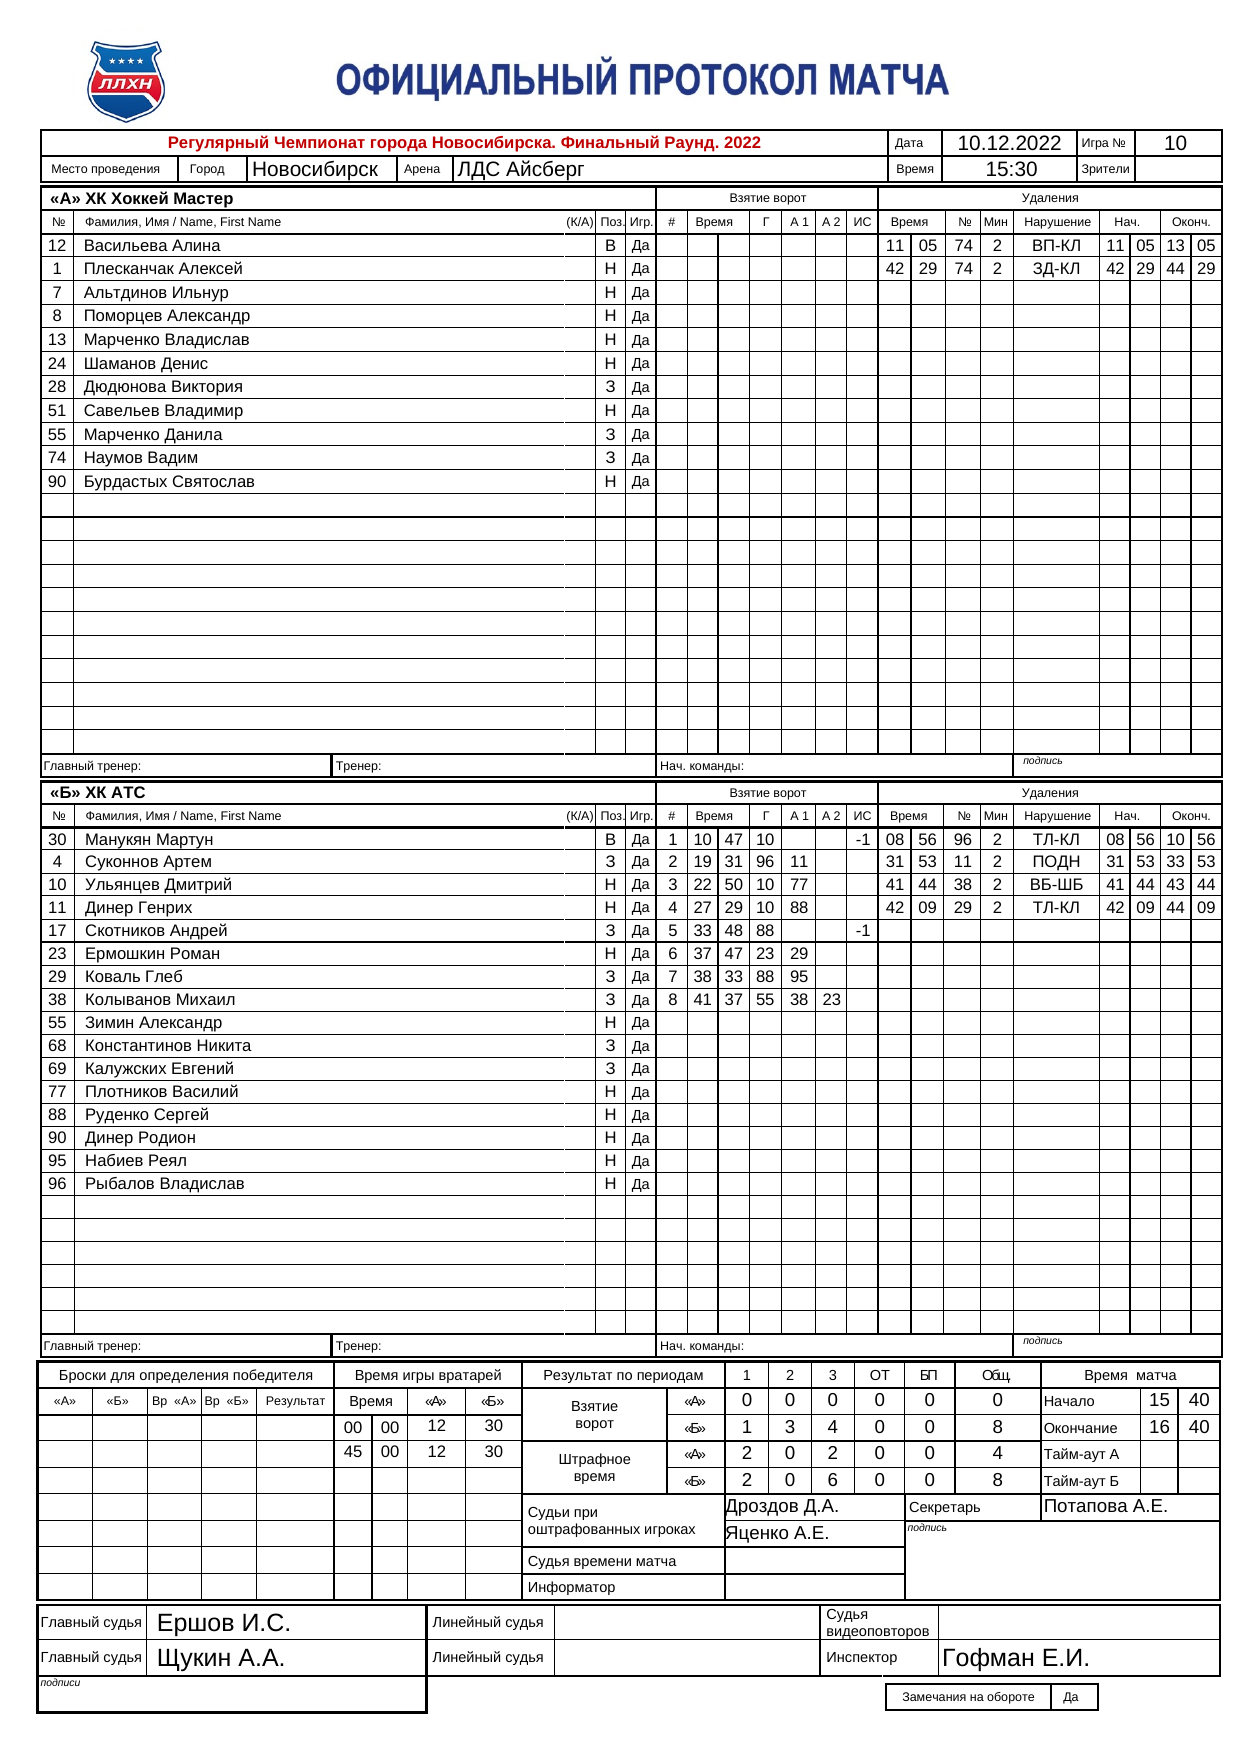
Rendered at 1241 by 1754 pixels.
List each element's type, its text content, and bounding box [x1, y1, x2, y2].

table_cell Потапова А.Е. [1042, 1495, 1219, 1520]
table_cell «А» [668, 1442, 724, 1467]
table_cell [944, 1242, 980, 1264]
table_cell [626, 1265, 655, 1287]
table_cell [565, 943, 595, 964]
table_cell [912, 518, 945, 540]
table_cell [816, 518, 846, 540]
table_cell 31 [879, 850, 910, 872]
table_cell [879, 565, 910, 587]
table_cell [335, 1574, 371, 1599]
table_cell [657, 281, 687, 303]
table_cell [879, 1311, 910, 1333]
table_cell [879, 1196, 910, 1218]
table_cell Место проведения [42, 157, 177, 181]
table_cell [657, 446, 687, 469]
table_cell [782, 446, 815, 469]
table_cell [1131, 305, 1160, 327]
table_cell Игр. [626, 805, 655, 826]
table_cell [565, 874, 595, 895]
picture [5, 28, 1179, 129]
table_cell [944, 1196, 980, 1218]
table_cell [688, 1242, 717, 1264]
table_cell [719, 376, 749, 398]
table_cell Вр «Б» [202, 1389, 256, 1413]
table_cell Набиев Реял [75, 1150, 564, 1172]
table_header 10.12.2022 [943, 131, 1076, 155]
table_cell [1192, 399, 1221, 422]
table_cell Линейный судья [428, 1640, 554, 1675]
table_cell [1014, 328, 1099, 351]
table_cell [565, 1173, 595, 1195]
table_cell [626, 588, 655, 611]
table_cell [74, 730, 564, 753]
table_cell [688, 1288, 717, 1310]
table_cell [1136, 157, 1221, 181]
table_cell [657, 1219, 687, 1241]
table_cell Информатор [523, 1575, 724, 1599]
table_cell [1100, 423, 1129, 445]
table_cell [981, 730, 1013, 753]
table_cell [688, 1265, 717, 1287]
table_cell 10 [750, 829, 781, 849]
table_cell 1 [657, 829, 687, 849]
table_cell [565, 1150, 595, 1172]
table_cell [596, 518, 625, 540]
table_cell Поз. [596, 805, 625, 826]
table_cell [847, 1242, 877, 1264]
table_cell [1131, 730, 1160, 753]
table_cell [782, 541, 815, 564]
table_cell [981, 1311, 1013, 1333]
table_cell Скотников Андрей [75, 920, 564, 941]
table_cell [1100, 683, 1129, 706]
table_cell [1014, 1035, 1099, 1057]
table_cell [1192, 989, 1221, 1011]
table_cell [816, 896, 846, 918]
table_cell [1192, 1288, 1221, 1310]
table_cell [750, 588, 781, 611]
table_cell З [596, 989, 625, 1011]
table_cell 96 [42, 1173, 74, 1195]
table_cell [782, 376, 815, 398]
table_cell № [946, 211, 980, 233]
table_cell [946, 281, 980, 303]
table_cell [912, 1104, 943, 1126]
table_cell [148, 1468, 201, 1493]
table_cell [879, 920, 910, 941]
table_cell [626, 707, 655, 729]
table_cell [202, 1416, 256, 1440]
table_cell 5 [657, 920, 687, 941]
table_cell Да [626, 1012, 655, 1033]
table_cell 12 [408, 1441, 465, 1467]
table_cell [555, 1640, 819, 1675]
table_cell 44 [912, 874, 943, 895]
table_cell Динер Генрих [75, 896, 564, 918]
table_cell [816, 1035, 846, 1057]
table_cell [816, 1150, 846, 1172]
table_cell 00 [373, 1416, 407, 1440]
table_cell [565, 494, 595, 516]
table_cell 88 [750, 966, 781, 987]
table_cell [565, 565, 595, 587]
table_cell Да [626, 943, 655, 964]
table_cell [719, 235, 749, 256]
table_cell [1131, 1058, 1160, 1079]
table_cell [1100, 1311, 1129, 1333]
table_cell [816, 636, 846, 658]
table_cell 29 [782, 943, 815, 964]
table_cell [946, 423, 980, 445]
table_cell 29 [1131, 257, 1160, 280]
table_header БП [905, 1363, 954, 1387]
table_cell [565, 989, 595, 1011]
table_cell [1014, 636, 1099, 658]
table_cell 56 [1192, 829, 1221, 849]
table_cell З [596, 423, 625, 445]
table_header Удаления [879, 188, 1221, 209]
table_cell Н [596, 1127, 625, 1149]
table_cell [879, 423, 910, 445]
table_header Взятие ворот [657, 783, 877, 803]
table_cell [946, 352, 980, 374]
table_cell -1 [847, 829, 877, 849]
table_cell [912, 1196, 943, 1218]
table_cell [42, 659, 73, 682]
table_cell [1100, 730, 1129, 753]
table_cell [1131, 1288, 1160, 1310]
table_cell [1131, 707, 1160, 729]
table_cell [1161, 707, 1190, 729]
table_cell 0 [769, 1389, 811, 1413]
table_cell [626, 683, 655, 706]
table_cell 74 [42, 446, 73, 469]
table_cell 50 [719, 874, 749, 895]
table_cell [1192, 636, 1221, 658]
table_cell [1192, 659, 1221, 682]
table_cell 2 [726, 1442, 768, 1467]
table_cell [847, 1012, 877, 1033]
table_cell [981, 1035, 1013, 1057]
table_cell 53 [1192, 850, 1221, 872]
table_cell [1192, 305, 1221, 327]
table_cell [1192, 281, 1221, 303]
table_cell [1161, 1035, 1190, 1057]
table_cell [688, 1311, 717, 1333]
table_cell [1100, 612, 1129, 634]
table_cell [750, 399, 781, 422]
table_cell 88 [750, 920, 781, 941]
table_cell Да [626, 1035, 655, 1057]
table_cell [1131, 518, 1160, 540]
table_cell [1100, 541, 1129, 564]
table_cell [257, 1416, 333, 1440]
table_cell [879, 328, 910, 351]
table_cell 2 [812, 1442, 854, 1467]
table_cell [750, 659, 781, 682]
table_cell [1192, 966, 1221, 987]
table_cell [1131, 1173, 1160, 1195]
table_cell [816, 328, 846, 351]
table_cell [981, 565, 1013, 587]
table_cell [1192, 565, 1221, 587]
table_cell [944, 989, 980, 1011]
table_cell Н [596, 1150, 625, 1172]
table_cell 53 [912, 850, 943, 872]
table_cell [847, 1288, 877, 1310]
table_cell [879, 636, 910, 658]
table_cell [944, 1311, 980, 1333]
table_cell -1 [847, 920, 877, 941]
table_cell [750, 281, 781, 303]
table_cell [719, 1012, 749, 1033]
table_cell [782, 659, 815, 682]
table_cell 29 [1192, 257, 1221, 280]
table_cell [726, 1575, 904, 1599]
table_cell [847, 470, 877, 493]
table_cell [944, 1104, 980, 1126]
table_cell [944, 1058, 980, 1079]
table_cell Ульянцев Дмитрий [75, 874, 564, 895]
table_cell Константинов Никита [75, 1035, 564, 1057]
table_cell 2 [981, 257, 1013, 280]
table_cell [816, 1242, 846, 1264]
table_cell [981, 1150, 1013, 1172]
table_cell 74 [946, 235, 980, 256]
table_cell Время [879, 211, 945, 233]
table_cell [719, 1242, 749, 1264]
table_cell Да [626, 1081, 655, 1103]
table_cell [565, 1127, 595, 1149]
table_cell [879, 943, 910, 964]
table_cell [466, 1468, 521, 1493]
table_header «А» ХК Хоккей Мастер [42, 188, 655, 209]
table_cell [657, 1311, 687, 1333]
table_cell [782, 1288, 815, 1310]
table_cell [782, 423, 815, 445]
table_cell [847, 1035, 877, 1057]
table_cell [879, 683, 910, 706]
table_cell [626, 659, 655, 682]
table_cell [1131, 1219, 1160, 1241]
table_cell [93, 1494, 147, 1520]
table_cell 44 [1161, 896, 1190, 918]
table_cell [847, 518, 877, 540]
table_cell [657, 1150, 687, 1172]
table_cell ИС [847, 211, 877, 233]
table_cell [1131, 920, 1160, 941]
table_cell [42, 494, 73, 516]
table_cell [847, 612, 877, 634]
table_cell [847, 541, 877, 564]
table_cell Мин [981, 805, 1013, 826]
table_cell подпись [1014, 755, 1221, 776]
table_cell Да [626, 423, 655, 445]
table_cell [1131, 612, 1160, 634]
table_cell [1100, 1242, 1129, 1264]
table_cell [912, 494, 945, 516]
table_cell 09 [912, 896, 943, 918]
table_cell [750, 446, 781, 469]
table_cell Новосибирск [248, 157, 396, 181]
table_cell [1014, 281, 1099, 303]
table_cell [847, 565, 877, 587]
table_cell Главный тренер: [42, 755, 330, 776]
table_cell [750, 636, 781, 658]
table_cell Фамилия, Имя / Name, First Name [75, 805, 565, 826]
table_cell [1161, 636, 1190, 658]
table_cell [466, 1494, 521, 1520]
table_cell [1161, 1173, 1190, 1195]
table_cell [782, 1242, 815, 1264]
table_cell [93, 1547, 147, 1573]
table_cell [879, 1081, 910, 1103]
table_cell [912, 943, 943, 964]
table_cell [883, 1677, 1220, 1681]
table_cell 6 [657, 943, 687, 964]
table_cell [657, 1035, 687, 1057]
table_cell 23 [42, 943, 74, 964]
table_cell Руденко Сергей [75, 1104, 564, 1126]
table_cell [1100, 1150, 1129, 1172]
table_cell [1192, 1196, 1221, 1218]
table_cell [782, 1196, 815, 1218]
table_header Время матча [1042, 1363, 1219, 1387]
table_cell [912, 636, 945, 658]
table_cell [1131, 1012, 1160, 1033]
table_cell [847, 730, 877, 753]
table_cell [148, 1547, 201, 1573]
table_cell [719, 1104, 749, 1126]
table_cell Альтдинов Ильнур [74, 281, 564, 303]
table_cell [944, 920, 980, 941]
table_cell Главный тренер: [42, 1335, 330, 1356]
table_cell [1131, 989, 1160, 1011]
table_cell «Б » [466, 1389, 521, 1413]
table_cell 38 [944, 874, 980, 895]
table_cell «А» [668, 1389, 724, 1413]
table_cell [981, 376, 1013, 398]
table_cell [750, 423, 781, 445]
table_cell подпись [906, 1522, 1219, 1599]
table_cell [750, 730, 781, 753]
table_cell [1192, 1311, 1221, 1333]
table_cell [847, 943, 877, 964]
table_cell [847, 636, 877, 658]
table_cell «Б» [93, 1389, 147, 1413]
table_cell [148, 1521, 201, 1546]
table_cell [596, 1288, 625, 1310]
table_cell [428, 1677, 882, 1711]
table_cell 68 [42, 1035, 74, 1057]
table_cell [1161, 494, 1190, 516]
table_cell [565, 1058, 595, 1079]
table_cell [1161, 423, 1190, 445]
table_cell [657, 1127, 687, 1149]
table_header Регулярный Чемпионат города Новосибирска. Финальный Раунд. 2022 [42, 131, 887, 155]
table_cell Бурдастых Святослав [74, 470, 564, 493]
table_cell 0 [769, 1442, 811, 1467]
table_cell [719, 281, 749, 303]
table_cell [879, 518, 910, 540]
table_cell 08 [879, 829, 910, 849]
table_cell 33 [719, 966, 749, 987]
table_cell 44 [1161, 257, 1190, 280]
table_cell 90 [42, 470, 73, 493]
table_cell [257, 1547, 333, 1573]
table_cell [42, 1311, 74, 1333]
table_cell [596, 541, 625, 564]
table_header Игра № [1078, 131, 1134, 155]
table_cell [1014, 494, 1099, 516]
table_cell [879, 588, 910, 611]
table_cell 96 [944, 829, 980, 849]
table_cell [1192, 1012, 1221, 1033]
table_cell 30 [42, 829, 74, 849]
table_cell [944, 1288, 980, 1310]
table_cell [1014, 683, 1099, 706]
table_cell [1161, 1265, 1190, 1287]
table_cell [657, 1173, 687, 1195]
table_header Общ. [956, 1363, 1040, 1387]
table_cell [944, 1150, 980, 1172]
table_cell [565, 399, 595, 422]
table_cell [1099, 1682, 1220, 1711]
table_cell [1131, 399, 1160, 422]
table_cell [719, 470, 749, 493]
table_cell 12 [408, 1416, 465, 1440]
table_cell 38 [782, 989, 815, 1011]
table_cell [1100, 989, 1129, 1011]
table_cell [1131, 1242, 1160, 1264]
table_header 10 [1136, 131, 1221, 155]
table_cell Н [596, 1012, 625, 1033]
table_cell [944, 1173, 980, 1195]
table_cell [944, 1081, 980, 1103]
table_cell [750, 470, 781, 493]
table_cell ВП-КЛ [1014, 235, 1099, 256]
table_cell [879, 1173, 910, 1195]
table_cell Н [596, 1173, 625, 1195]
table_cell Нач. [1100, 805, 1160, 826]
table_cell [847, 1058, 877, 1079]
table_cell [847, 1265, 877, 1287]
table_cell [657, 683, 687, 706]
table_cell [657, 305, 687, 327]
table_cell [1100, 1219, 1129, 1241]
table_cell 0 [905, 1415, 954, 1440]
table_cell 53 [1131, 850, 1160, 872]
table_cell [688, 1104, 717, 1126]
table_cell [657, 470, 687, 493]
table_cell [1100, 1173, 1129, 1195]
table_cell Город [179, 157, 246, 181]
table_cell [688, 707, 717, 729]
table_cell [847, 1311, 877, 1333]
table_cell [946, 565, 980, 587]
table_cell [912, 1288, 943, 1310]
table_cell 47 [719, 829, 749, 849]
table_cell [1100, 518, 1129, 540]
table_cell [93, 1441, 147, 1467]
table_cell Н [596, 352, 625, 374]
table_cell [879, 1035, 910, 1057]
table_cell [1100, 943, 1129, 964]
table_cell [816, 659, 846, 682]
table_cell [879, 966, 910, 987]
table_cell [1131, 636, 1160, 658]
table_cell [1161, 1242, 1190, 1264]
table_cell Инспектор [821, 1640, 938, 1675]
table_cell [1100, 399, 1129, 422]
table_cell [750, 565, 781, 587]
table_cell [1192, 1265, 1221, 1287]
table_cell [1192, 943, 1221, 964]
table_cell [981, 989, 1013, 1011]
table_cell [1100, 920, 1129, 941]
table_cell [74, 518, 564, 540]
table_cell [1131, 1104, 1160, 1126]
table_cell 23 [750, 943, 781, 964]
table_cell [750, 612, 781, 634]
table_cell [626, 730, 655, 753]
table_cell [847, 896, 877, 918]
table_cell [912, 989, 943, 1011]
table_cell [782, 1058, 815, 1079]
table_cell [565, 376, 595, 398]
table_cell [596, 494, 625, 516]
table_cell [912, 966, 943, 987]
table_cell Васильева Алина [74, 235, 564, 256]
table_cell Арена [398, 157, 452, 181]
table_cell [719, 1081, 749, 1103]
table_cell [408, 1494, 465, 1520]
table_cell [1192, 470, 1221, 493]
table_cell [657, 730, 687, 753]
table_cell Гофман Е.И. [939, 1640, 1219, 1675]
table_cell [944, 943, 980, 964]
table_cell [688, 257, 717, 280]
table_cell Манукян Мартун [75, 829, 564, 849]
table_cell [1192, 518, 1221, 540]
table_cell [912, 659, 945, 682]
table_cell [626, 1288, 655, 1310]
table_cell З [596, 966, 625, 987]
table_cell Оконч. [1161, 805, 1221, 826]
table_cell 2 [981, 829, 1013, 849]
table_cell [946, 399, 980, 422]
table_cell [1192, 1104, 1221, 1126]
table_cell Окончание [1042, 1415, 1140, 1440]
table_cell [1192, 376, 1221, 398]
table_cell [565, 1242, 595, 1264]
table_cell 10 [688, 829, 717, 849]
table_cell [782, 707, 815, 729]
table_cell 11 [782, 850, 815, 872]
table_cell 0 [905, 1442, 954, 1467]
table_cell [782, 636, 815, 658]
table_cell [981, 1058, 1013, 1079]
table_cell [1161, 730, 1190, 753]
table_cell 0 [769, 1468, 811, 1493]
table_cell [596, 730, 625, 753]
table_cell [912, 1081, 943, 1103]
table_cell [782, 281, 815, 303]
table_cell [1014, 1127, 1099, 1149]
table_cell [816, 1265, 846, 1287]
table_cell [847, 494, 877, 516]
table_cell [719, 328, 749, 351]
table_cell [879, 399, 910, 422]
table_cell [657, 1081, 687, 1103]
table_cell [555, 1606, 819, 1639]
table_cell [1131, 376, 1160, 398]
table_cell [782, 829, 815, 849]
table_cell [981, 588, 1013, 611]
table_cell [719, 494, 749, 516]
table_cell [596, 612, 625, 634]
table_cell [1161, 1081, 1190, 1103]
table_cell [565, 1081, 595, 1103]
table_cell 1 [42, 257, 73, 280]
table_cell [688, 1012, 717, 1033]
table_cell 4 [657, 896, 687, 918]
table_cell 4 [812, 1415, 854, 1440]
table_cell 29 [719, 896, 749, 918]
table_cell [944, 1265, 980, 1287]
table_cell [1100, 1012, 1129, 1033]
table_cell [879, 659, 910, 682]
table_cell [657, 352, 687, 374]
table_cell [42, 636, 73, 658]
table_cell [879, 470, 910, 493]
table_cell [750, 352, 781, 374]
table_cell [202, 1494, 256, 1520]
table_cell [912, 1173, 943, 1195]
table_cell подпись [1014, 1335, 1221, 1356]
table_cell [565, 1035, 595, 1057]
table_cell [565, 659, 595, 682]
table_cell [750, 1265, 781, 1287]
table_cell [944, 1035, 980, 1057]
table_cell [1100, 376, 1129, 398]
table_cell [688, 470, 717, 493]
table_cell Поморцев Александр [74, 305, 564, 327]
table_cell [879, 612, 910, 634]
table_cell [1192, 920, 1221, 941]
table_cell 2 [981, 850, 1013, 872]
table_cell [565, 328, 595, 351]
table_cell [750, 518, 781, 540]
table_cell [1141, 1441, 1177, 1467]
table_cell [657, 1104, 687, 1126]
table_cell [74, 659, 564, 682]
table_cell А 2 [816, 805, 846, 826]
table_cell [816, 1219, 846, 1241]
table_cell [148, 1441, 201, 1467]
table_cell [1100, 659, 1129, 682]
table_cell [782, 1219, 815, 1241]
table_cell [981, 352, 1013, 374]
table_cell [1100, 1081, 1129, 1103]
table_cell [1100, 565, 1129, 587]
table_cell [335, 1547, 371, 1573]
table_cell 0 [905, 1468, 954, 1493]
table_cell [879, 376, 910, 398]
table_cell [1131, 943, 1160, 964]
table_cell [1131, 565, 1160, 587]
table_cell [750, 1058, 781, 1079]
table_cell [1014, 376, 1099, 398]
table_cell [750, 1035, 781, 1057]
table_cell [1192, 1150, 1221, 1172]
table_cell [750, 257, 781, 280]
table_cell 8 [956, 1468, 1040, 1493]
table_cell Да [626, 399, 655, 422]
table_cell [626, 1196, 655, 1218]
table_cell [42, 1265, 74, 1287]
table_cell [42, 683, 73, 706]
table_cell Мин [981, 211, 1013, 233]
table_cell ПОДН [1014, 850, 1099, 872]
table_cell 12 [42, 235, 73, 256]
table_cell [912, 470, 945, 493]
table_cell [1192, 494, 1221, 516]
table_cell [1131, 541, 1160, 564]
table_cell [42, 1288, 74, 1310]
table_cell [782, 1012, 815, 1033]
table_cell Зимин Александр [75, 1012, 564, 1033]
table_cell Да [626, 1058, 655, 1079]
table_cell [1100, 494, 1129, 516]
table_cell [981, 612, 1013, 634]
table_cell [657, 399, 687, 422]
table_cell 40 [1179, 1389, 1219, 1413]
table_cell Да [626, 850, 655, 872]
table_cell [981, 423, 1013, 445]
table_header «Б» ХК АТС [42, 783, 655, 803]
table_cell З [596, 446, 625, 469]
table_cell Судья времени матча [523, 1548, 724, 1573]
table_cell [1014, 1311, 1099, 1333]
table_cell [719, 1150, 749, 1172]
table_cell Игр. [626, 211, 655, 233]
table_cell [1014, 352, 1099, 374]
table_cell 05 [912, 235, 945, 256]
table_cell [1100, 588, 1129, 611]
table_cell [565, 896, 595, 918]
table_cell 2 [726, 1468, 768, 1493]
table_cell [1161, 1196, 1190, 1218]
table_cell 22 [688, 874, 717, 895]
table_cell Суконнов Артем [75, 850, 564, 872]
table_cell [816, 399, 846, 422]
table_cell [847, 1104, 877, 1126]
table_cell [565, 707, 595, 729]
table_cell (К/А) [565, 805, 595, 826]
table_cell [912, 730, 945, 753]
table_cell [719, 1035, 749, 1057]
table_cell [565, 352, 595, 374]
table_cell [257, 1574, 333, 1599]
table_cell 47 [719, 943, 749, 964]
table_cell [782, 235, 815, 256]
table_cell [782, 257, 815, 280]
table_cell [596, 565, 625, 587]
table_cell [816, 707, 846, 729]
table_cell [74, 612, 564, 634]
table_cell [1131, 1265, 1160, 1287]
table_cell [565, 1288, 595, 1310]
table_cell 48 [719, 920, 749, 941]
table_cell [148, 1416, 201, 1440]
table_cell [879, 1265, 910, 1287]
table_cell 74 [946, 257, 980, 280]
table_cell [719, 518, 749, 540]
table_cell [596, 588, 625, 611]
table_cell 51 [42, 399, 73, 422]
table_cell [1014, 1058, 1099, 1079]
table_cell 10 [1161, 829, 1190, 849]
table_cell [1161, 920, 1190, 941]
table_cell [39, 1468, 92, 1493]
table_cell 37 [719, 989, 749, 1011]
table_cell З [596, 1035, 625, 1057]
table_cell 7 [42, 281, 73, 303]
table_cell [981, 1081, 1013, 1103]
table_cell [74, 494, 564, 516]
table_cell [1161, 1150, 1190, 1172]
table_cell [1192, 1081, 1221, 1103]
table_header Замечания на обороте [887, 1685, 1050, 1709]
table_cell [1100, 636, 1129, 658]
table_cell 4 [956, 1442, 1040, 1467]
table_cell [719, 636, 749, 658]
table_cell «А» [408, 1389, 465, 1413]
table_cell [750, 1242, 781, 1264]
table_cell 8 [657, 989, 687, 1011]
table_cell [688, 376, 717, 398]
table_cell [1014, 989, 1099, 1011]
table_cell Вр «А» [148, 1389, 201, 1413]
table_cell [981, 1173, 1013, 1195]
table_cell [626, 518, 655, 540]
table_cell 88 [782, 896, 815, 918]
table_cell 11 [879, 235, 910, 256]
table_cell [75, 1288, 564, 1310]
table_cell [202, 1468, 256, 1493]
table_cell Да [626, 920, 655, 941]
table_cell [1192, 1058, 1221, 1079]
table_cell Да [626, 376, 655, 398]
table_cell Дюдюнова Виктория [74, 376, 564, 398]
table_cell [912, 1150, 943, 1172]
table_cell [1100, 1265, 1129, 1287]
table_cell [750, 494, 781, 516]
table_cell [74, 588, 564, 611]
table_cell В [596, 235, 625, 256]
table_cell [981, 1265, 1013, 1287]
table_cell 0 [726, 1389, 768, 1413]
table_cell 0 [855, 1468, 904, 1493]
table_cell [782, 1173, 815, 1195]
table_cell [373, 1494, 407, 1520]
table_cell [565, 636, 595, 658]
table_cell [1014, 730, 1099, 753]
table_cell [912, 1311, 943, 1333]
table_cell [565, 730, 595, 753]
table_cell [202, 1547, 256, 1573]
table_cell 31 [719, 850, 749, 872]
table_cell [596, 1219, 625, 1241]
table_cell 30 [466, 1441, 521, 1467]
table_cell 29 [944, 896, 980, 918]
table_cell [74, 683, 564, 706]
table_cell [750, 683, 781, 706]
table_cell [782, 730, 815, 753]
table_cell Г [750, 805, 781, 826]
table_cell [912, 1127, 943, 1149]
table_header Взятие ворот [657, 188, 877, 209]
table_cell [42, 518, 73, 540]
table_cell [565, 683, 595, 706]
table_cell [1131, 446, 1160, 469]
table_cell [879, 1219, 910, 1241]
table_cell [847, 1150, 877, 1172]
table_cell 17 [42, 920, 74, 941]
table_cell [981, 1127, 1013, 1149]
table_cell [373, 1521, 407, 1546]
table_cell [596, 1242, 625, 1264]
table_cell Результат [257, 1389, 333, 1413]
table_cell 10 [750, 874, 781, 895]
table_cell [981, 399, 1013, 422]
table_cell 29 [42, 966, 74, 987]
table_cell [688, 1173, 717, 1195]
table_cell Н [596, 1104, 625, 1126]
table_cell [1014, 707, 1099, 729]
table_cell [373, 1547, 407, 1573]
table_cell [1161, 565, 1190, 587]
table_cell [1161, 1012, 1190, 1033]
table_cell [688, 1081, 717, 1103]
table_cell Н [596, 943, 625, 964]
table_cell [750, 235, 781, 256]
table_cell [1100, 1058, 1129, 1079]
table_cell 0 [812, 1389, 854, 1413]
table_cell [847, 423, 877, 445]
table_cell Н [596, 399, 625, 422]
table_cell [782, 612, 815, 634]
table_cell «Б» [668, 1415, 724, 1440]
table_cell [466, 1574, 521, 1599]
table_cell А 1 [782, 211, 815, 233]
table_cell Время [688, 211, 749, 233]
table_cell [816, 1104, 846, 1126]
table_cell # [657, 805, 687, 826]
table_cell [1131, 588, 1160, 611]
table_cell 42 [879, 896, 910, 918]
table_cell [626, 1219, 655, 1241]
table_cell [688, 494, 717, 516]
table_cell ВБ-ШБ [1014, 874, 1099, 895]
table_cell [946, 305, 980, 327]
table_cell 0 [855, 1442, 904, 1467]
table_cell [1192, 588, 1221, 611]
table_cell [1014, 1288, 1099, 1310]
table_cell № [944, 805, 980, 826]
table_cell [688, 588, 717, 611]
table_cell [981, 683, 1013, 706]
table_cell [750, 1012, 781, 1033]
table_cell Судья видеоповторов [821, 1606, 938, 1639]
table_cell [719, 541, 749, 564]
table_cell [74, 565, 564, 587]
table_cell Да [626, 1150, 655, 1172]
table_cell [373, 1468, 407, 1493]
table_cell 6 [812, 1468, 854, 1493]
table_cell [1014, 1012, 1099, 1033]
table_cell [946, 518, 980, 540]
table_cell 1 [726, 1415, 768, 1440]
table_cell [42, 707, 73, 729]
table_cell 42 [879, 257, 910, 280]
table_cell [879, 1150, 910, 1172]
table_cell [1131, 494, 1160, 516]
table_cell [816, 494, 846, 516]
table_cell 8 [42, 305, 73, 327]
table_cell [946, 541, 980, 564]
table_cell Н [596, 1081, 625, 1103]
table_cell 41 [688, 989, 717, 1011]
table_cell [1179, 1468, 1219, 1493]
table_cell Да [626, 874, 655, 895]
table_cell [657, 1265, 687, 1287]
table_cell [912, 1012, 943, 1033]
table_cell Время [335, 1389, 407, 1413]
table_cell 56 [1131, 829, 1160, 849]
table_cell [1161, 989, 1190, 1011]
table_cell [719, 423, 749, 445]
table_cell [719, 446, 749, 469]
table_cell Линейный судья [428, 1606, 554, 1639]
table_cell [75, 1265, 564, 1287]
table_cell [782, 920, 815, 941]
table_cell [565, 612, 595, 634]
table_cell Да [626, 281, 655, 303]
table_cell [39, 1521, 92, 1546]
table_cell [596, 659, 625, 682]
table_cell [39, 1547, 92, 1573]
table_cell [847, 659, 877, 682]
table_cell [42, 612, 73, 634]
table_cell 11 [944, 850, 980, 872]
table_cell [1192, 423, 1221, 445]
table_cell [688, 352, 717, 374]
table_cell [981, 328, 1013, 351]
table_cell Оконч. [1161, 211, 1221, 233]
table_cell [93, 1468, 147, 1493]
table_cell [42, 565, 73, 587]
table_cell 56 [912, 829, 943, 849]
table_cell 29 [912, 257, 945, 280]
table_cell [719, 1219, 749, 1241]
table_cell [847, 989, 877, 1011]
table_cell 96 [750, 850, 781, 872]
table_cell [1131, 328, 1160, 351]
table_cell [847, 1173, 877, 1195]
table_cell [202, 1521, 256, 1546]
table_cell 43 [1161, 874, 1190, 895]
table_cell [39, 1494, 92, 1520]
table_cell [719, 612, 749, 634]
table_cell 77 [42, 1081, 74, 1103]
table_cell 2 [657, 850, 687, 872]
table_cell [1014, 305, 1099, 327]
table_cell [816, 1127, 846, 1149]
table_cell [335, 1468, 371, 1493]
table_cell [1161, 328, 1190, 351]
table_cell [657, 636, 687, 658]
table_cell [1014, 1150, 1099, 1172]
table_cell [750, 1311, 781, 1333]
table_cell [719, 1311, 749, 1333]
table_cell [1014, 1219, 1099, 1241]
table_cell [565, 920, 595, 941]
table_cell [1161, 943, 1190, 964]
table_cell [1192, 612, 1221, 634]
table_cell [816, 1173, 846, 1195]
table_cell [1161, 518, 1190, 540]
table_cell Н [596, 896, 625, 918]
table_cell [847, 850, 877, 872]
table_cell [1161, 541, 1190, 564]
table_cell [816, 1058, 846, 1079]
table_cell [1014, 541, 1099, 564]
table_cell [626, 636, 655, 658]
table_cell 0 [855, 1415, 904, 1440]
table_cell [1014, 659, 1099, 682]
table_header 1 [726, 1363, 768, 1387]
table_header Броски для определения победителя [39, 1363, 333, 1387]
table_cell [719, 1058, 749, 1079]
table_cell [565, 588, 595, 611]
table_cell [688, 683, 717, 706]
table_cell [879, 1012, 910, 1033]
table_cell [912, 281, 945, 303]
table_cell [1179, 1441, 1219, 1467]
table_cell [657, 707, 687, 729]
table_cell [879, 446, 910, 469]
table_cell [719, 1196, 749, 1218]
table_cell [688, 399, 717, 422]
table_cell 0 [855, 1389, 904, 1413]
table_cell 41 [879, 874, 910, 895]
table_cell [1161, 1288, 1190, 1310]
table_cell [1131, 966, 1160, 987]
table_cell [816, 235, 846, 256]
table_cell [946, 588, 980, 611]
table_cell [981, 470, 1013, 493]
table_cell [816, 257, 846, 280]
table_cell Ершов И.С. [147, 1606, 425, 1639]
table_cell [257, 1494, 333, 1520]
table_cell [1161, 659, 1190, 682]
table_cell [879, 1288, 910, 1310]
table_cell [565, 1219, 595, 1241]
table_cell [408, 1574, 465, 1599]
table_cell Штрафное время [523, 1442, 666, 1493]
table_cell [750, 376, 781, 398]
table_cell [912, 423, 945, 445]
table_cell 31 [1100, 850, 1129, 872]
table_cell [847, 376, 877, 398]
table_cell [1161, 966, 1190, 987]
table_cell [816, 1081, 846, 1103]
table_cell [912, 446, 945, 469]
table_cell Н [596, 328, 625, 351]
table_cell Нач. команды: [657, 1335, 1012, 1356]
table_cell [1192, 352, 1221, 374]
table_cell [782, 565, 815, 587]
table_cell [626, 494, 655, 516]
table_cell 95 [42, 1150, 74, 1172]
table_cell [816, 943, 846, 964]
table_cell [1100, 707, 1129, 729]
table_cell Коваль Глеб [75, 966, 564, 987]
table_cell [847, 1127, 877, 1149]
table_cell [688, 446, 717, 469]
table_cell [719, 257, 749, 280]
table_header 3 [812, 1363, 854, 1387]
table_cell [782, 328, 815, 351]
table_cell [719, 683, 749, 706]
table_cell # [657, 211, 687, 233]
table_cell Плесканчак Алексей [74, 257, 564, 280]
table_cell [257, 1441, 333, 1467]
table_cell [565, 1196, 595, 1218]
table_cell [1131, 1035, 1160, 1057]
table_cell [565, 966, 595, 987]
table_cell [816, 1311, 846, 1333]
table_cell [657, 257, 687, 280]
table_cell [688, 730, 717, 753]
table_cell [688, 1150, 717, 1172]
table_cell [1192, 1219, 1221, 1241]
table_cell [847, 707, 877, 729]
table_cell [1192, 1173, 1221, 1195]
table_cell [750, 1127, 781, 1149]
table_cell «Б» [668, 1468, 724, 1493]
table_cell [1100, 446, 1129, 469]
table_cell 28 [42, 376, 73, 398]
table_cell 3 [769, 1415, 811, 1440]
table_cell [1100, 1196, 1129, 1218]
table_cell [565, 541, 595, 564]
table_cell Марченко Данила [74, 423, 564, 445]
table_cell [1014, 612, 1099, 634]
table_cell [946, 494, 980, 516]
table_cell [1161, 305, 1190, 327]
table_cell З [596, 1058, 625, 1079]
table_cell Г [750, 211, 781, 233]
table_cell [688, 235, 717, 256]
table_cell [782, 1311, 815, 1333]
table_cell [879, 305, 910, 327]
table_cell Нарушение [1014, 211, 1099, 233]
table_cell [912, 612, 945, 634]
table_cell [847, 399, 877, 422]
table_cell [1014, 446, 1099, 469]
table_cell [946, 707, 980, 729]
table_cell 11 [42, 896, 74, 918]
table_cell [1131, 1127, 1160, 1149]
table_cell [42, 541, 73, 564]
table_cell [257, 1468, 333, 1493]
table_cell [782, 1127, 815, 1149]
table_cell Начало [1042, 1389, 1140, 1413]
table_cell [596, 1196, 625, 1218]
table_cell [596, 683, 625, 706]
table_cell [782, 352, 815, 374]
table_cell [626, 541, 655, 564]
table_cell [657, 1012, 687, 1033]
table_cell [1014, 1196, 1099, 1218]
table_cell [335, 1521, 371, 1546]
table_cell [816, 588, 846, 611]
table_cell Да [626, 235, 655, 256]
table_cell [782, 588, 815, 611]
table_cell [981, 305, 1013, 327]
table_cell [1192, 541, 1221, 564]
table_cell [257, 1521, 333, 1546]
table_cell [688, 659, 717, 682]
table_cell [816, 850, 846, 872]
table_cell [1014, 423, 1099, 445]
table_cell А 2 [816, 211, 846, 233]
table_cell [1131, 352, 1160, 374]
table_cell 3 [657, 874, 687, 895]
table_cell [1192, 328, 1221, 351]
table_cell [912, 376, 945, 398]
table_cell 77 [782, 874, 815, 895]
table_cell [750, 1081, 781, 1103]
table_cell [879, 494, 910, 516]
table_cell [565, 518, 595, 540]
table_cell [782, 1104, 815, 1126]
table_cell 41 [1100, 874, 1129, 895]
table_cell 13 [42, 328, 73, 351]
table_cell [981, 281, 1013, 303]
table_cell 2 [981, 896, 1013, 918]
table_cell [816, 376, 846, 398]
table_cell Н [596, 470, 625, 493]
table_cell [408, 1547, 465, 1573]
table_cell Да [626, 305, 655, 327]
table_cell [847, 257, 877, 280]
table_cell [1100, 352, 1129, 374]
table_cell [816, 920, 846, 941]
table_cell [981, 494, 1013, 516]
table_cell [981, 446, 1013, 469]
table_cell [148, 1574, 201, 1599]
table_cell Да [626, 352, 655, 374]
table_cell [1141, 1468, 1177, 1493]
table_cell [719, 707, 749, 729]
table_cell Время [879, 805, 943, 826]
table_cell [1131, 1311, 1160, 1333]
table_cell Поз. [596, 211, 625, 233]
table_cell [42, 588, 73, 611]
table_cell [847, 1081, 877, 1103]
table_cell [1131, 659, 1160, 682]
table_cell [879, 281, 910, 303]
table_cell [1161, 1311, 1190, 1333]
table_cell [816, 1288, 846, 1310]
table_cell [981, 1012, 1013, 1033]
table_cell [816, 829, 846, 849]
table_cell [1161, 1104, 1190, 1126]
table_cell [816, 612, 846, 634]
table_cell [39, 1574, 92, 1599]
table_cell [688, 518, 717, 540]
table_cell [657, 541, 687, 564]
table_cell [816, 1196, 846, 1218]
table_cell [1161, 1219, 1190, 1241]
table_cell [946, 376, 980, 398]
table_cell [335, 1494, 371, 1520]
table_cell Секретарь [906, 1495, 1040, 1520]
table_cell [657, 1196, 687, 1218]
table_header Да [1052, 1685, 1097, 1709]
table_cell [782, 1035, 815, 1057]
table_cell [750, 1196, 781, 1218]
table_cell [657, 588, 687, 611]
table_cell [912, 352, 945, 374]
table_cell [408, 1468, 465, 1493]
table_cell [626, 612, 655, 634]
table_cell Ермошкин Роман [75, 943, 564, 964]
table_cell [565, 1265, 595, 1287]
table_cell [688, 1127, 717, 1149]
table_cell [726, 1548, 904, 1573]
table_cell [750, 1104, 781, 1126]
table_cell [816, 1012, 846, 1033]
table_cell Да [626, 989, 655, 1011]
table_cell Нарушение [1014, 805, 1099, 826]
table_cell Наумов Вадим [74, 446, 564, 469]
table_cell [981, 966, 1013, 987]
table_cell [939, 1606, 1219, 1639]
table_cell 55 [42, 1012, 74, 1033]
table_cell [981, 920, 1013, 941]
table_cell [1161, 352, 1190, 374]
table_cell 0 [956, 1389, 1040, 1413]
table_cell [688, 1058, 717, 1079]
table_cell [93, 1521, 147, 1546]
table_cell [946, 328, 980, 351]
table_cell [74, 541, 564, 564]
table_cell [816, 423, 846, 445]
table_cell 33 [1161, 850, 1190, 872]
table_cell Тренер: [333, 1335, 655, 1356]
table_header 2 [769, 1363, 811, 1387]
table_cell З [596, 920, 625, 941]
table_cell [1131, 1081, 1160, 1103]
table_cell [596, 707, 625, 729]
table_cell Тайм-аут А [1042, 1441, 1140, 1467]
table_cell [202, 1574, 256, 1599]
table_cell [750, 1150, 781, 1172]
table_cell Зрители [1078, 157, 1134, 181]
table_cell 09 [1192, 896, 1221, 918]
table_cell [1014, 588, 1099, 611]
table_cell [847, 966, 877, 987]
table_cell [816, 874, 846, 895]
table_cell [719, 399, 749, 422]
table_cell Главный судья [39, 1606, 146, 1639]
table_cell [1131, 1150, 1160, 1172]
table_cell [1100, 470, 1129, 493]
table_cell [816, 730, 846, 753]
table_cell [981, 659, 1013, 682]
table_cell [688, 328, 717, 351]
table_cell [847, 683, 877, 706]
table_cell [1014, 966, 1099, 987]
table_cell Время [688, 805, 749, 826]
table_cell [1100, 281, 1129, 303]
table_cell [981, 1104, 1013, 1126]
table_header Результат по периодам [523, 1363, 724, 1387]
table_cell [719, 352, 749, 374]
table_cell [565, 1311, 595, 1333]
table_cell [719, 1265, 749, 1287]
table_cell [750, 707, 781, 729]
table_cell Нач. команды: [657, 755, 1012, 776]
table_cell [981, 541, 1013, 564]
table_cell [946, 636, 980, 658]
table_cell [912, 399, 945, 422]
table_cell [944, 966, 980, 987]
table_cell [1100, 1035, 1129, 1057]
table_cell [750, 1173, 781, 1195]
table_cell Н [596, 305, 625, 327]
table_cell [75, 1311, 564, 1333]
table_cell подписи [39, 1677, 425, 1711]
table_cell [42, 1219, 74, 1241]
table_cell [1014, 399, 1099, 422]
table_cell [847, 352, 877, 374]
table_cell [688, 636, 717, 658]
table_cell [657, 518, 687, 540]
table_cell [1131, 470, 1160, 493]
table_cell [373, 1574, 407, 1599]
table_cell [688, 1035, 717, 1057]
table_header Время игры вратарей [335, 1363, 521, 1387]
table_cell [816, 470, 846, 493]
table_cell [657, 328, 687, 351]
table_cell 27 [688, 896, 717, 918]
table_cell [626, 1242, 655, 1264]
table_cell [912, 1058, 943, 1079]
table_cell [657, 376, 687, 398]
table_cell [816, 966, 846, 987]
table_cell [1014, 1104, 1099, 1126]
table_cell 2 [981, 874, 1013, 895]
table_cell 44 [1131, 874, 1160, 895]
table_cell [1161, 588, 1190, 611]
table_cell [912, 588, 945, 611]
table_cell № [42, 805, 74, 826]
table_cell Тренер: [333, 755, 655, 776]
table_cell Дроздов Д.А. [726, 1495, 904, 1520]
table_cell Да [626, 1104, 655, 1126]
table_cell [847, 328, 877, 351]
table_cell [912, 1265, 943, 1287]
table_cell Плотников Василий [75, 1081, 564, 1103]
table_cell Н [596, 874, 625, 895]
table_cell [946, 446, 980, 469]
table_cell [847, 235, 877, 256]
table_cell [148, 1494, 201, 1520]
table_cell 33 [688, 920, 717, 941]
table_cell 10 [42, 874, 74, 895]
table_header Удаления [879, 783, 1221, 803]
table_cell [1161, 470, 1190, 493]
table_cell [565, 850, 595, 872]
table_cell [750, 328, 781, 351]
table_cell 11 [1100, 235, 1129, 256]
table_cell Да [626, 328, 655, 351]
table_cell [912, 920, 943, 941]
table_cell Тайм-аут Б [1042, 1468, 1140, 1493]
table_cell [1131, 423, 1160, 445]
table_cell Да [626, 1127, 655, 1149]
table_cell Да [626, 257, 655, 280]
table_cell [879, 1058, 910, 1079]
table_cell [719, 588, 749, 611]
table_cell [912, 541, 945, 564]
table_cell [946, 470, 980, 493]
table_cell ТЛ-КЛ [1014, 896, 1099, 918]
table_cell [981, 1219, 1013, 1241]
table_cell Н [596, 281, 625, 303]
table_cell [688, 1196, 717, 1218]
table_cell 8 [956, 1415, 1040, 1440]
table_cell [816, 281, 846, 303]
table_cell [1192, 707, 1221, 729]
table_cell [1014, 565, 1099, 587]
table_cell [1014, 1265, 1099, 1287]
table_cell [816, 683, 846, 706]
table_cell [565, 470, 595, 493]
table_header Дата [889, 131, 941, 155]
table_cell [981, 707, 1013, 729]
table_cell [1014, 1242, 1099, 1264]
table_cell Фамилия, Имя / Name, First Name [74, 211, 565, 233]
table_cell [74, 636, 564, 658]
table_cell 4 [42, 850, 74, 872]
table_cell [816, 541, 846, 564]
table_cell В [596, 829, 625, 849]
table_cell [657, 565, 687, 587]
table_cell Колыванов Михаил [75, 989, 564, 1011]
table_cell 38 [688, 966, 717, 987]
table_cell З [596, 376, 625, 398]
table_cell [93, 1574, 147, 1599]
table_cell [782, 1150, 815, 1172]
table_cell [750, 305, 781, 327]
table_cell [879, 730, 910, 753]
table_cell [719, 1288, 749, 1310]
table_cell 90 [42, 1127, 74, 1149]
table_cell [596, 636, 625, 658]
table_header ОТ [855, 1363, 904, 1387]
table_cell [946, 683, 980, 706]
table_cell [912, 683, 945, 706]
table_cell [565, 235, 595, 256]
table_cell [408, 1521, 465, 1546]
table_cell [657, 494, 687, 516]
table_cell [688, 541, 717, 564]
table_cell 08 [1100, 829, 1129, 849]
table_cell [981, 518, 1013, 540]
table_cell [466, 1547, 521, 1573]
table_cell [750, 1288, 781, 1310]
table_cell 2 [981, 235, 1013, 256]
table_cell [466, 1521, 521, 1546]
table_cell Да [626, 1173, 655, 1195]
table_cell 05 [1192, 235, 1221, 256]
table_cell [719, 565, 749, 587]
table_cell [782, 518, 815, 540]
table_cell [912, 1035, 943, 1057]
table_cell ЗД-КЛ [1014, 257, 1099, 280]
table_cell [847, 1196, 877, 1218]
table_cell [1192, 446, 1221, 469]
table_cell [1100, 1104, 1129, 1126]
table_cell [750, 1219, 781, 1241]
table_cell Щукин А.А. [147, 1640, 425, 1675]
table_cell [657, 235, 687, 256]
table_cell [879, 541, 910, 564]
table_cell [879, 1104, 910, 1126]
table_cell 00 [373, 1441, 407, 1467]
table_cell [879, 1242, 910, 1264]
table_cell [688, 612, 717, 634]
table_cell [946, 730, 980, 753]
table_cell 7 [657, 966, 687, 987]
table_cell [1192, 1127, 1221, 1149]
table_cell [912, 1242, 943, 1264]
table_cell [1192, 730, 1221, 753]
table_cell [782, 305, 815, 327]
table_cell Шаманов Денис [74, 352, 564, 374]
table_cell [626, 565, 655, 587]
table_cell Да [626, 896, 655, 918]
table_cell [1161, 446, 1190, 469]
table_cell [719, 659, 749, 682]
table_cell [1131, 1196, 1160, 1218]
table_cell [688, 423, 717, 445]
table_cell [688, 565, 717, 587]
table_cell [782, 1265, 815, 1287]
table_cell № [42, 211, 73, 233]
table_cell [1100, 328, 1129, 351]
table_cell [1192, 1035, 1221, 1057]
table_cell З [596, 850, 625, 872]
table_cell [816, 446, 846, 469]
table_cell 37 [688, 943, 717, 964]
table_cell [944, 1127, 980, 1149]
table_cell 45 [335, 1441, 371, 1467]
table_cell 05 [1131, 235, 1160, 256]
table_cell 55 [42, 423, 73, 445]
table_cell [782, 470, 815, 493]
table_cell Динер Родион [75, 1127, 564, 1149]
table_cell [74, 707, 564, 729]
table_cell [1100, 305, 1129, 327]
table_cell [782, 399, 815, 422]
table_cell [1014, 518, 1099, 540]
table_cell 0 [905, 1389, 954, 1413]
table_cell [750, 541, 781, 564]
table_cell [1161, 1058, 1190, 1079]
table_cell 10 [750, 896, 781, 918]
table_cell [1100, 966, 1129, 987]
table_cell [1131, 281, 1160, 303]
table_cell [912, 565, 945, 587]
table_cell [1192, 683, 1221, 706]
table_cell ИС [847, 805, 877, 826]
table_cell Калужских Евгений [75, 1058, 564, 1079]
table_cell 69 [42, 1058, 74, 1079]
table_cell [626, 1311, 655, 1333]
table_cell [816, 565, 846, 587]
table_cell [1100, 1288, 1129, 1310]
table_cell 15:30 [943, 157, 1076, 181]
table_cell [782, 683, 815, 706]
table_cell [75, 1219, 564, 1241]
table_cell [981, 1288, 1013, 1310]
table_cell [912, 1219, 943, 1241]
table_cell [688, 281, 717, 303]
table_cell [42, 1242, 74, 1264]
table_cell [39, 1416, 92, 1440]
table_cell 16 [1141, 1415, 1177, 1440]
table_cell (К/А) [565, 211, 595, 233]
table_cell [816, 352, 846, 374]
table_cell [1192, 1242, 1221, 1264]
table_cell [1161, 399, 1190, 422]
table_cell Нач. [1100, 211, 1160, 233]
table_cell [944, 1219, 980, 1241]
table_cell Яценко А.Е. [726, 1521, 904, 1546]
table_cell [879, 352, 910, 374]
table_cell 44 [1192, 874, 1221, 895]
table_cell [1014, 920, 1099, 941]
table_cell [565, 281, 595, 303]
table_cell [719, 305, 749, 327]
table_cell [912, 707, 945, 729]
table_cell [75, 1196, 564, 1218]
table_cell [719, 730, 749, 753]
table_cell [39, 1441, 92, 1467]
table_cell ЛДС Айсберг [454, 157, 887, 181]
table_cell ТЛ-КЛ [1014, 829, 1099, 849]
table_cell [879, 707, 910, 729]
table_cell [657, 1242, 687, 1264]
table_cell [1161, 683, 1190, 706]
table_cell [782, 494, 815, 516]
table_cell [1131, 683, 1160, 706]
table_cell Да [626, 966, 655, 987]
table_cell [944, 1012, 980, 1033]
table_cell 24 [42, 352, 73, 374]
table_cell [1014, 1173, 1099, 1195]
table_cell [847, 281, 877, 303]
table_cell [981, 943, 1013, 964]
table_cell 00 [335, 1416, 371, 1440]
table_cell [879, 1127, 910, 1149]
table_cell Да [626, 829, 655, 849]
table_cell 95 [782, 966, 815, 987]
table_cell [912, 305, 945, 327]
table_cell [946, 659, 980, 682]
table_cell [816, 305, 846, 327]
table_cell [596, 1311, 625, 1333]
table_cell [1014, 1081, 1099, 1103]
table_cell Главный судья [39, 1640, 146, 1675]
table_cell [565, 446, 595, 469]
table_cell [981, 1242, 1013, 1264]
table_cell [719, 1173, 749, 1195]
table_cell Да [626, 446, 655, 469]
table_cell [981, 1196, 1013, 1218]
table_cell [688, 305, 717, 327]
table_cell А 1 [782, 805, 815, 826]
table_cell [879, 989, 910, 1011]
table_cell [565, 305, 595, 327]
table_cell [1014, 470, 1099, 493]
table_cell [93, 1416, 147, 1440]
table_cell [565, 257, 595, 280]
table_cell [1161, 612, 1190, 634]
table_cell [847, 588, 877, 611]
table_cell [565, 1104, 595, 1126]
table_cell Н [596, 257, 625, 280]
table_cell [981, 636, 1013, 658]
table_cell [565, 423, 595, 445]
table_cell [688, 1219, 717, 1241]
table_cell [1161, 1127, 1190, 1149]
table_cell 09 [1131, 896, 1160, 918]
table_cell [657, 612, 687, 634]
table_cell [75, 1242, 564, 1264]
table_cell [847, 874, 877, 895]
table_cell [782, 1081, 815, 1103]
table_cell Марченко Владислав [74, 328, 564, 351]
table_cell [657, 659, 687, 682]
table_cell 19 [688, 850, 717, 872]
table_cell Рыбалов Владислав [75, 1173, 564, 1195]
table_cell Да [626, 470, 655, 493]
table_cell 40 [1179, 1415, 1219, 1440]
table_cell 13 [1161, 235, 1190, 256]
table_cell [565, 829, 595, 849]
table_cell [596, 1265, 625, 1287]
table_cell [202, 1441, 256, 1467]
table_cell [657, 1058, 687, 1079]
table_cell Взятие ворот [523, 1389, 666, 1440]
table_cell Савельев Владимир [74, 399, 564, 422]
table_cell 55 [750, 989, 781, 1011]
table_cell 42 [1100, 896, 1129, 918]
table_cell «А» [39, 1389, 92, 1413]
table_cell [847, 1219, 877, 1241]
table_cell 42 [1100, 257, 1129, 280]
table_cell [946, 612, 980, 634]
table_cell [657, 423, 687, 445]
table_cell 30 [466, 1416, 521, 1440]
table_cell [847, 446, 877, 469]
table_cell [847, 305, 877, 327]
table_cell [42, 1196, 74, 1218]
table_cell 38 [42, 989, 74, 1011]
table_cell Судьи при оштрафованных игроках [523, 1495, 724, 1546]
table_cell 23 [816, 989, 846, 1011]
table_cell [1014, 943, 1099, 964]
table_cell Время [889, 157, 941, 181]
table_cell [42, 730, 73, 753]
table_cell [565, 1012, 595, 1033]
table_cell 88 [42, 1104, 74, 1126]
table_cell [1161, 281, 1190, 303]
table_cell [1100, 1127, 1129, 1149]
table_cell [1161, 376, 1190, 398]
table_cell [657, 1288, 687, 1310]
table_cell [912, 328, 945, 351]
table_cell [719, 1127, 749, 1149]
table_cell 15 [1141, 1389, 1177, 1413]
